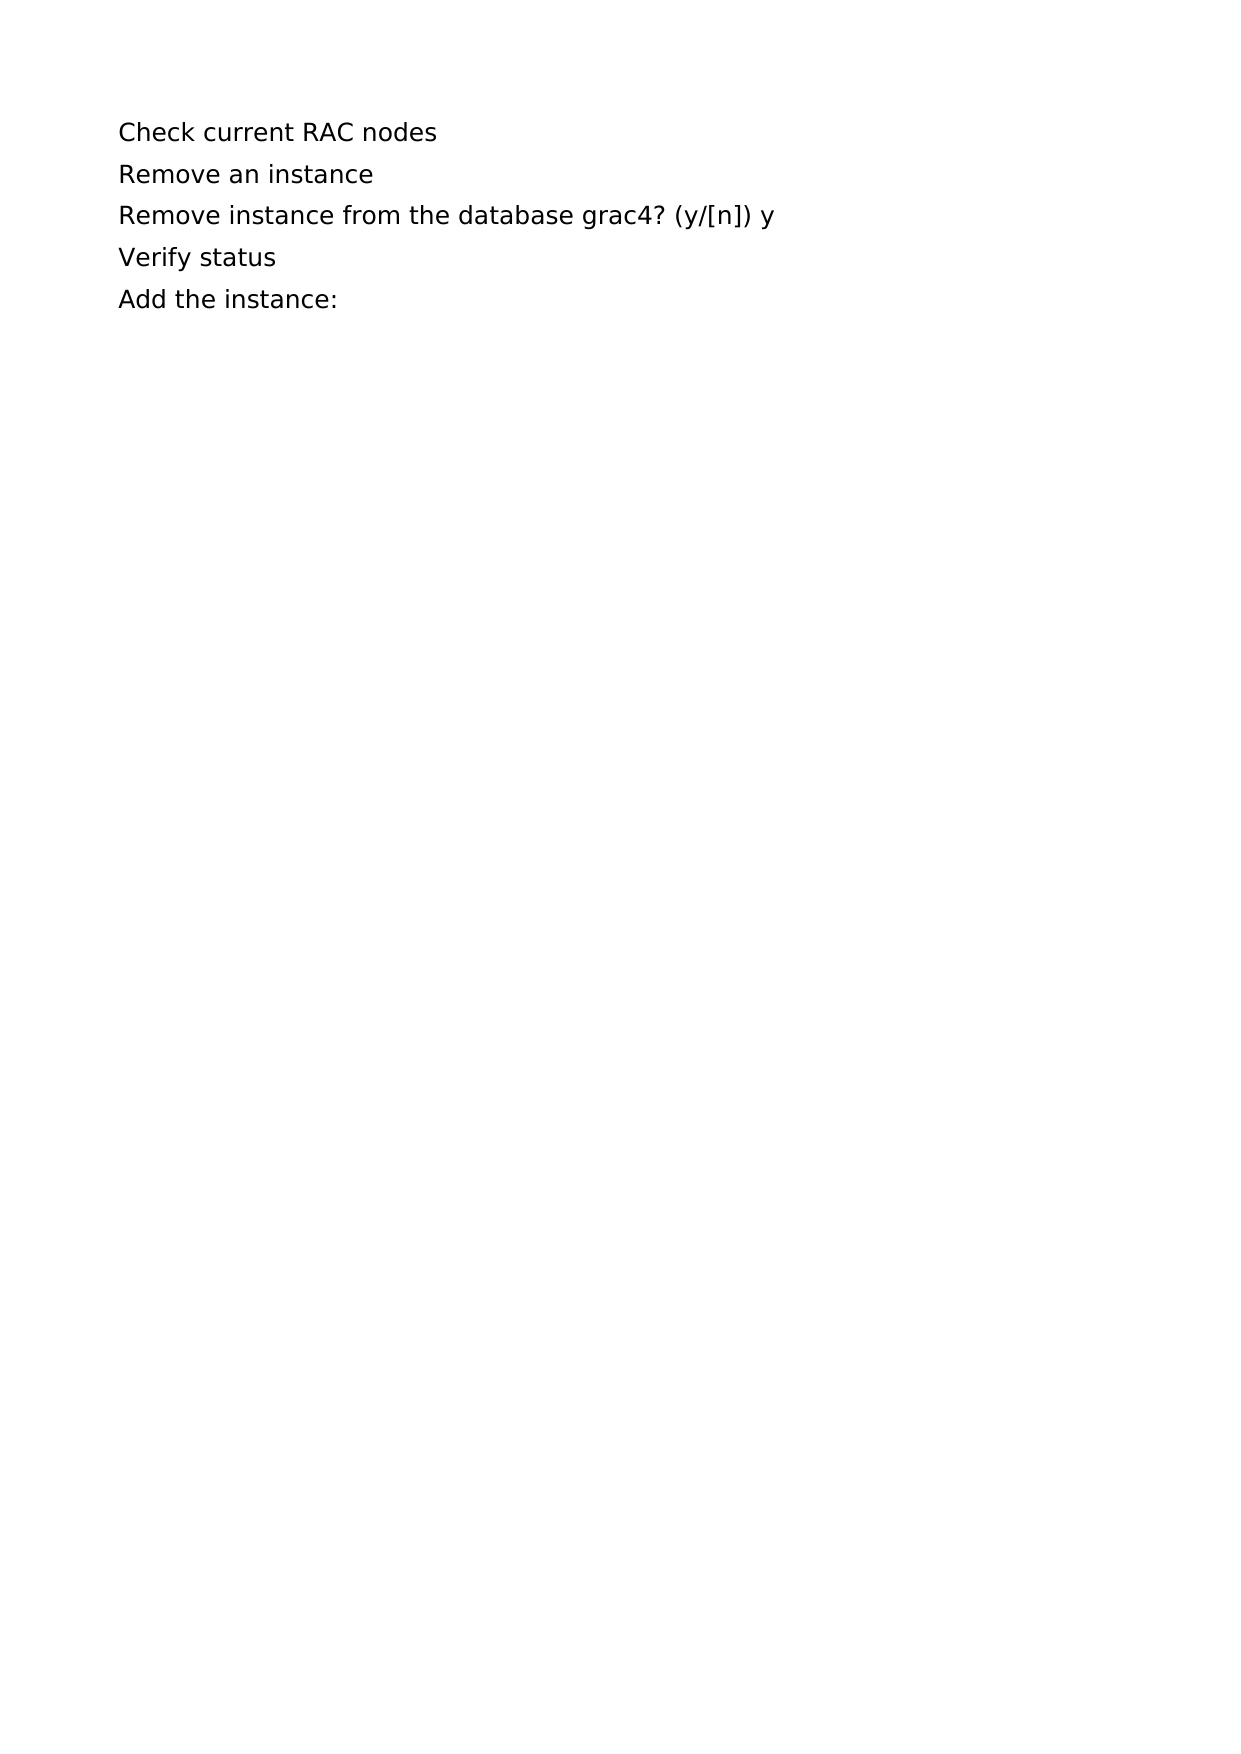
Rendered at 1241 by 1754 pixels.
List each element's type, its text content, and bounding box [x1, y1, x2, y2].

text Add the instance: [118, 285, 1122, 314]
text Remove instance from the database grac4? (y/[n]) y [118, 201, 1122, 231]
text Check current RAC nodes [118, 118, 1122, 147]
text Verify status [118, 243, 1122, 272]
text Remove an instance [118, 160, 1122, 189]
